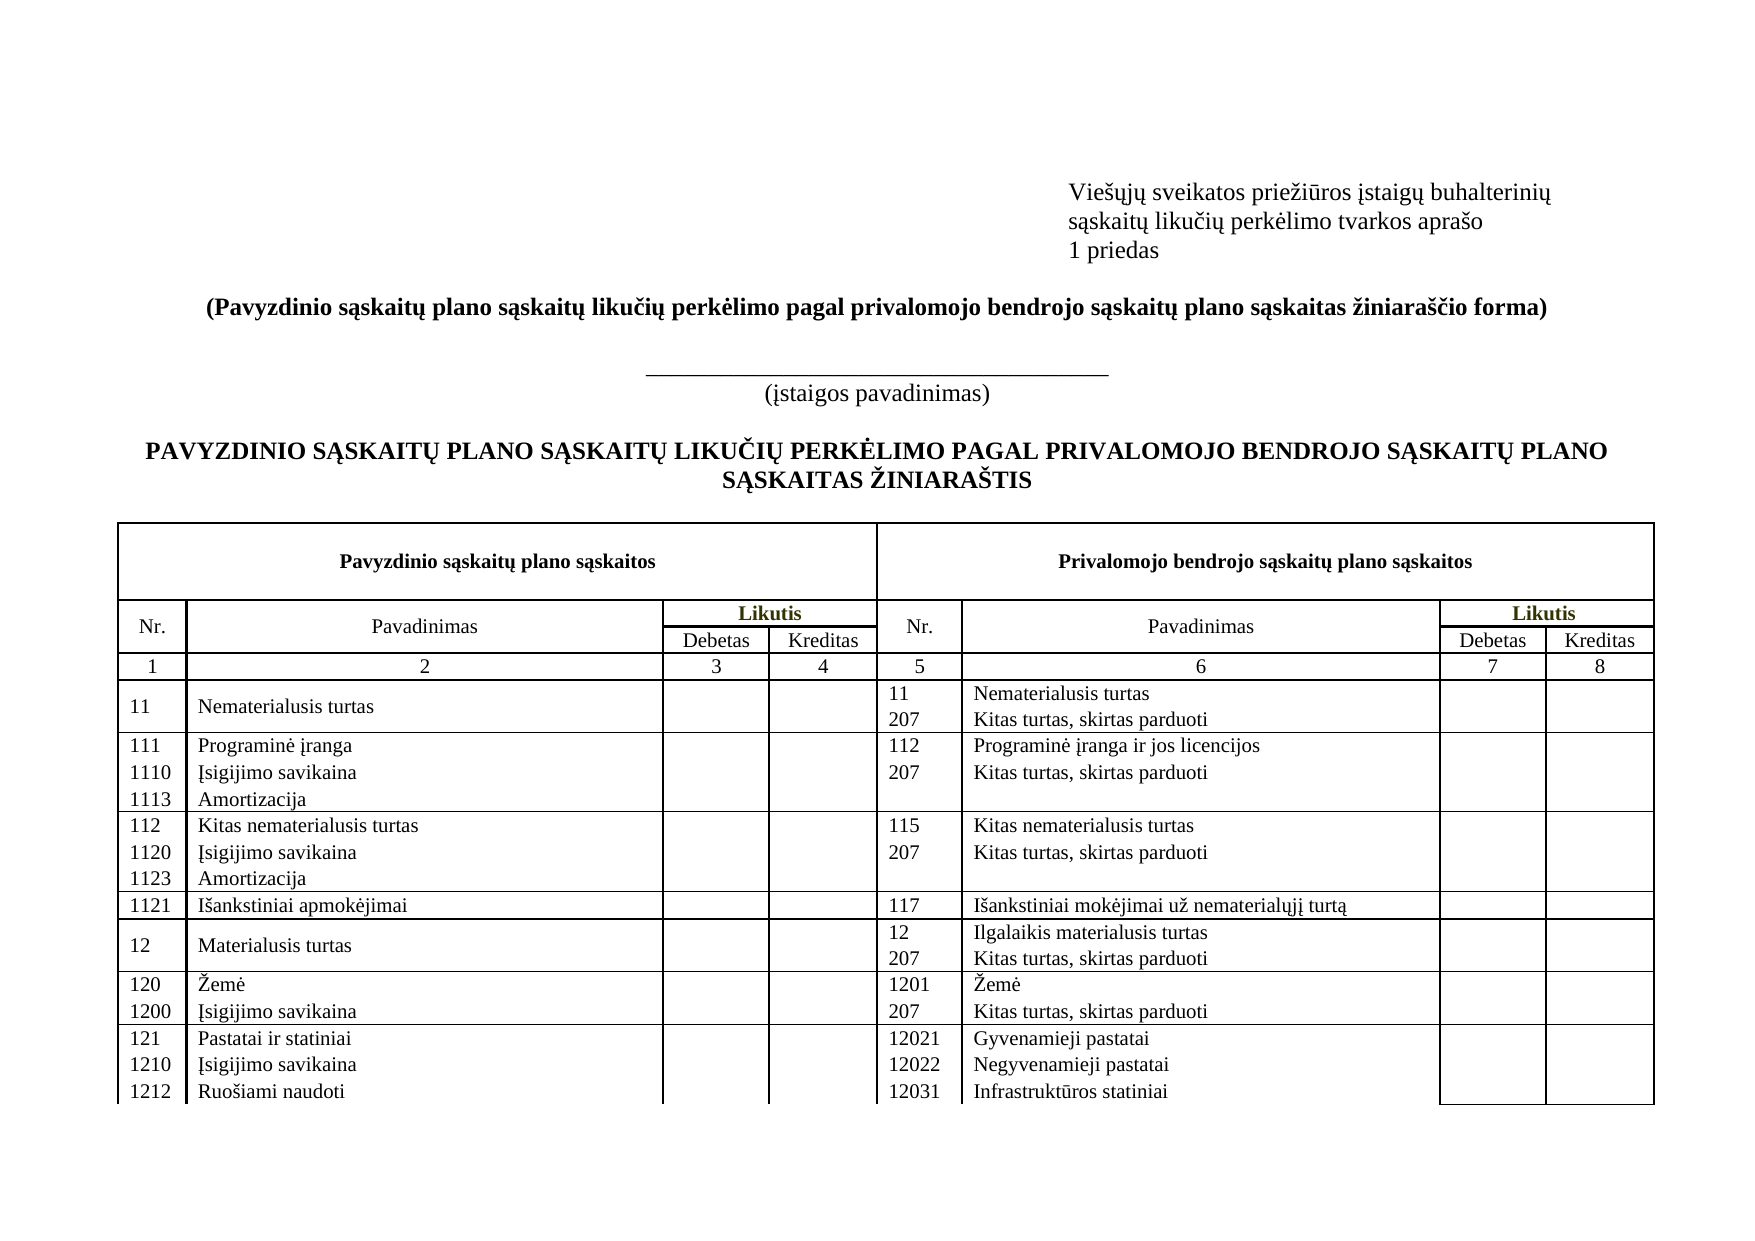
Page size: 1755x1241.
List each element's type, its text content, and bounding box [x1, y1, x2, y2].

table_cell Kitas nematerialusis turtas [963, 812, 1439, 838]
table_cell [1547, 681, 1653, 732]
table_cell [664, 758, 768, 785]
table_cell 11 [119, 681, 185, 732]
table_cell [770, 785, 876, 811]
table_cell [770, 864, 876, 891]
table_cell Išankstiniai apmokėjimai [188, 892, 662, 917]
table_cell Išankstiniai mokėjimai už nematerialųjį turtą [963, 892, 1439, 917]
table_cell 207 [878, 997, 961, 1024]
table_cell [664, 1025, 768, 1050]
table_cell 11 [878, 681, 961, 705]
table_cell 1212 [119, 1077, 185, 1103]
table_cell [770, 838, 876, 864]
table_cell Nematerialusis turtas [188, 681, 662, 732]
table_cell [664, 997, 768, 1024]
table_cell Nematerialusis turtas [963, 681, 1439, 705]
table_cell 1120 [119, 838, 185, 864]
table_cell 8 [1547, 654, 1653, 678]
table_cell 1201 [878, 972, 961, 997]
table_cell [664, 972, 768, 997]
table_cell [664, 864, 768, 891]
table_cell 207 [878, 838, 961, 864]
table_cell 120 [119, 972, 185, 997]
table_cell 12 [878, 920, 961, 944]
table_cell [770, 1025, 876, 1050]
text _____________________________________ [118, 350, 1636, 378]
table_cell [1441, 892, 1545, 917]
table_cell [1441, 920, 1545, 971]
table_cell [664, 1050, 768, 1077]
table_cell Ilgalaikis materialusis turtas [963, 920, 1439, 944]
table_cell 1121 [119, 892, 185, 917]
table_cell 12022 [878, 1050, 961, 1077]
table_cell [1441, 1025, 1545, 1103]
table_cell [963, 864, 1439, 891]
text (Pavyzdinio sąskaitų plano sąskaitų likučių perkėlimo pagal privalomojo bendrojo sąskaitų plano sąskaitas žiniaraščio forma) [118, 292, 1636, 321]
table_cell Pavadinimas [963, 601, 1439, 652]
table_cell Nr. [878, 601, 961, 652]
table_cell [770, 758, 876, 785]
table_cell 111 [119, 733, 185, 758]
table_cell [1547, 972, 1653, 1024]
table_cell [1547, 812, 1653, 891]
table_cell Kitas turtas, skirtas parduoti [963, 838, 1439, 864]
table_cell 1113 [119, 785, 185, 811]
table_cell 5 [878, 654, 961, 678]
table_cell Kitas turtas, skirtas parduoti [963, 944, 1439, 971]
table_cell Įsigijimo savikaina [188, 838, 662, 864]
table_cell [664, 681, 768, 732]
table_cell [770, 997, 876, 1024]
table_cell [878, 864, 961, 891]
table_cell 112 [878, 733, 961, 758]
table_cell 112 [119, 812, 185, 838]
table_cell [770, 733, 876, 758]
table_cell [963, 785, 1439, 811]
table_cell [770, 892, 876, 917]
table_header Privalomojo bendrojo sąskaitų plano sąskaitos [878, 524, 1653, 599]
table_cell [878, 785, 961, 811]
table_cell 12021 [878, 1025, 961, 1050]
table_cell Pastatai ir statiniai [188, 1025, 662, 1050]
table_header Pavyzdinio sąskaitų plano sąskaitos [119, 524, 876, 599]
table_cell Kitas turtas, skirtas parduoti [963, 758, 1439, 785]
table_cell Debetas [664, 628, 768, 652]
table_cell Likutis [1441, 601, 1653, 625]
table_cell Infrastruktūros statiniai [963, 1077, 1439, 1103]
table_cell 207 [878, 705, 961, 732]
table_cell 6 [963, 654, 1439, 678]
table_cell Debetas [1441, 628, 1545, 652]
table_cell 117 [878, 892, 961, 917]
text Viešųjų sveikatos priežiūros įstaigų buhalterinių sąskaitų likučių perkėlimo tvarkos aprašo [1068, 177, 1636, 235]
table_cell Nr. [119, 601, 185, 652]
table_cell [664, 1077, 768, 1103]
table_cell Kitas nematerialusis turtas [188, 812, 662, 838]
table_cell [664, 812, 768, 838]
table_cell [664, 892, 768, 917]
table_cell [1441, 733, 1545, 811]
table_cell [1547, 920, 1653, 971]
table_cell [664, 733, 768, 758]
table_cell 121 [119, 1025, 185, 1050]
text 1 priedas [1068, 235, 1636, 263]
table_cell Kreditas [1547, 628, 1653, 652]
table_cell 7 [1441, 654, 1545, 678]
table_cell 1110 [119, 758, 185, 785]
table_cell [770, 972, 876, 997]
table_cell Kitas turtas, skirtas parduoti [963, 705, 1439, 732]
table_cell [770, 812, 876, 838]
table_cell Materialusis turtas [188, 920, 662, 971]
table_cell Ruošiami naudoti [188, 1077, 662, 1103]
table_cell [770, 1050, 876, 1077]
table_cell 1 [119, 654, 185, 678]
table_cell 12 [119, 920, 185, 971]
table_cell [1441, 681, 1545, 732]
table_cell 4 [770, 654, 876, 678]
table_cell Negyvenamieji pastatai [963, 1050, 1439, 1077]
table_cell [664, 920, 768, 971]
table_cell Programinė įranga ir jos licencijos [963, 733, 1439, 758]
text PAVYZDINIO SĄSKAITŲ PLANO SĄSKAITŲ LIKUČIŲ PERKĖLIMO PAGAL PRIVALOMOJO BENDROJO SĄSKAITŲ PLANO SĄSKAITAS ŽINIARAŠTIS [118, 436, 1636, 493]
table_cell 1123 [119, 864, 185, 891]
table_cell Įsigijimo savikaina [188, 997, 662, 1024]
table_cell 3 [664, 654, 768, 678]
table_cell [770, 681, 876, 732]
table_cell [1547, 892, 1653, 917]
table_cell Kitas turtas, skirtas parduoti [963, 997, 1439, 1024]
table_cell [1547, 733, 1653, 811]
table_cell [1441, 812, 1545, 891]
table_cell Pavadinimas [188, 601, 662, 652]
table_cell Amortizacija [188, 785, 662, 811]
table_cell Gyvenamieji pastatai [963, 1025, 1439, 1050]
table_cell 1210 [119, 1050, 185, 1077]
table_cell [770, 1077, 876, 1103]
table_cell 115 [878, 812, 961, 838]
table_cell Likutis [664, 601, 876, 625]
table_cell Kreditas [770, 628, 876, 652]
table_cell Programinė įranga [188, 733, 662, 758]
table_cell [1547, 1025, 1653, 1103]
text (įstaigos pavadinimas) [118, 378, 1636, 407]
table_cell 207 [878, 758, 961, 785]
table_cell 207 [878, 944, 961, 971]
table_cell Amortizacija [188, 864, 662, 891]
table_cell Žemė [963, 972, 1439, 997]
table_cell [664, 838, 768, 864]
table_cell [770, 920, 876, 971]
table_cell Žemė [188, 972, 662, 997]
table_cell [1441, 972, 1545, 1024]
table_cell 12031 [878, 1077, 961, 1103]
table_cell Įsigijimo savikaina [188, 1050, 662, 1077]
table_cell 1200 [119, 997, 185, 1024]
table_cell 2 [188, 654, 662, 678]
table_cell Įsigijimo savikaina [188, 758, 662, 785]
table_cell [664, 785, 768, 811]
